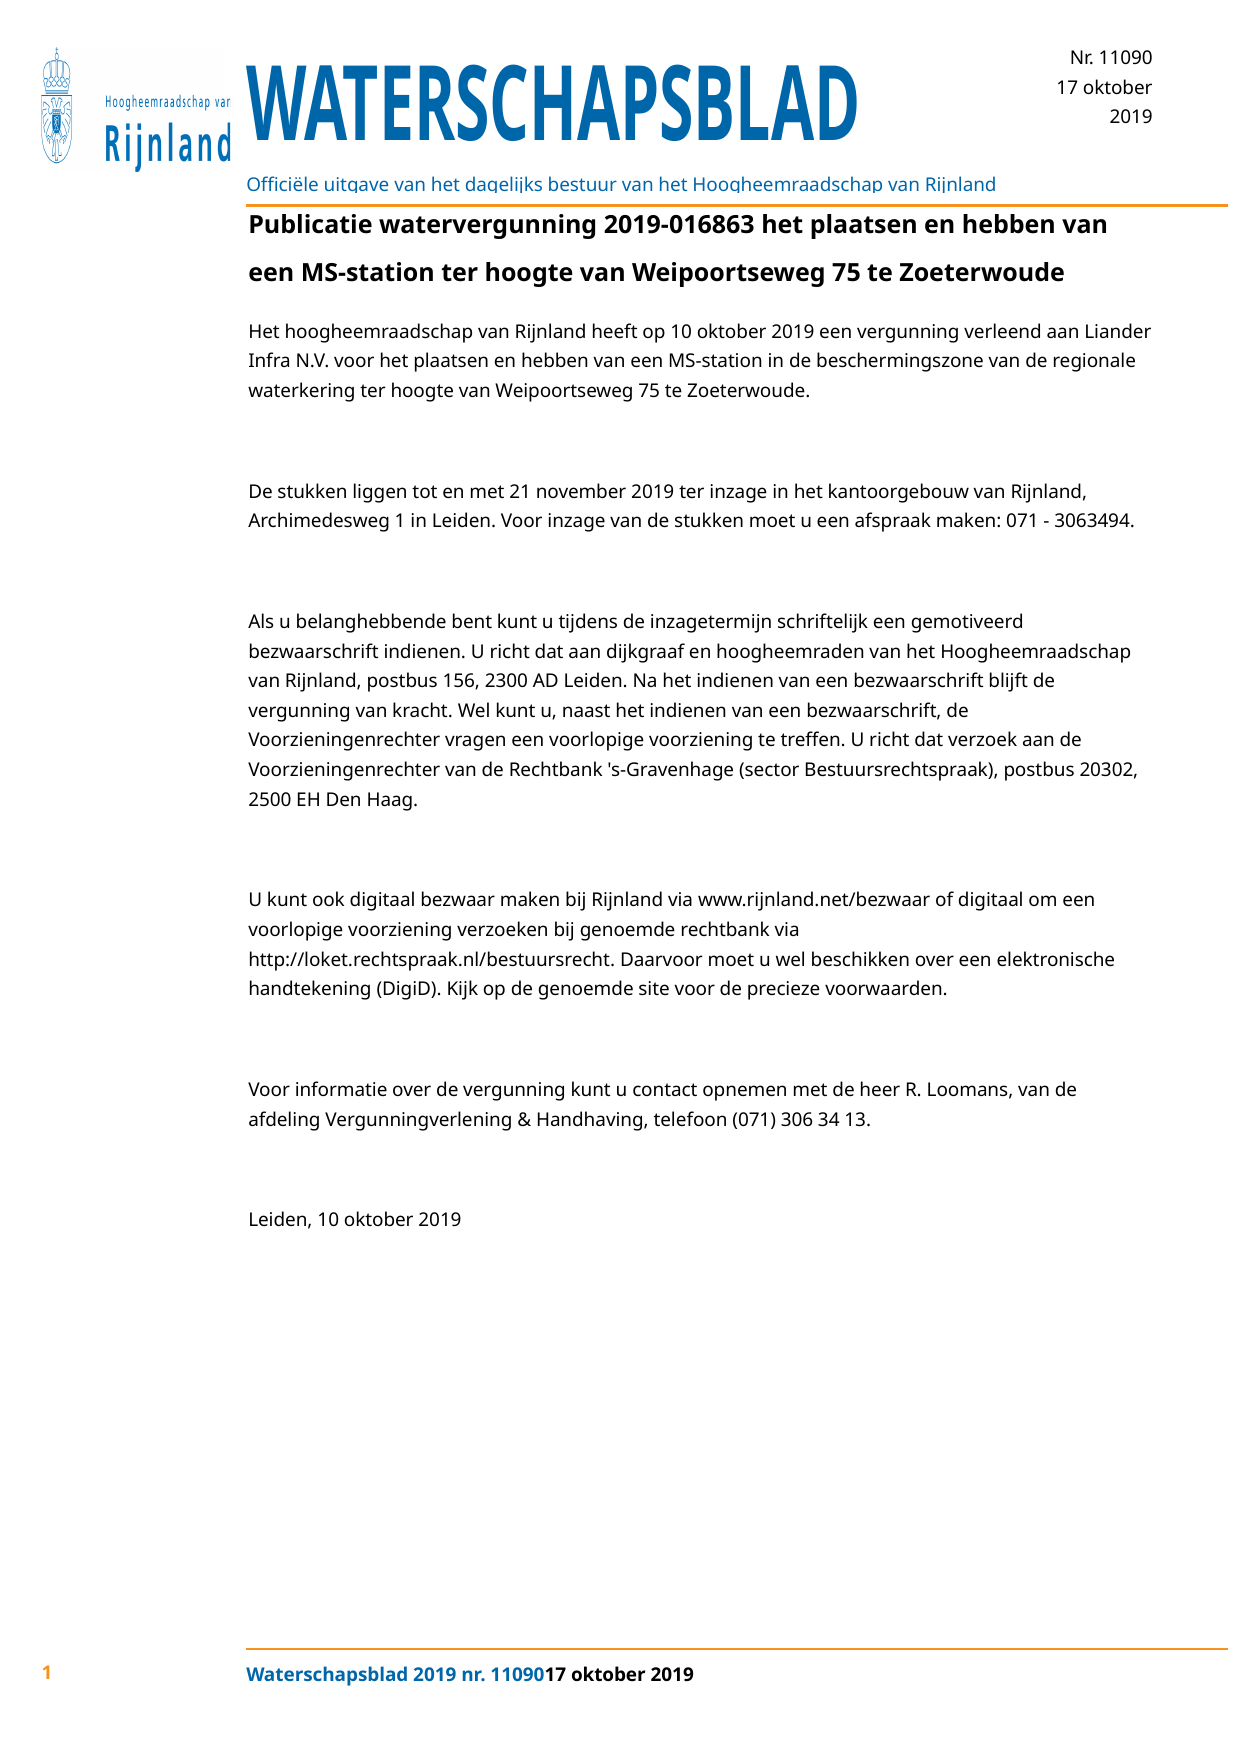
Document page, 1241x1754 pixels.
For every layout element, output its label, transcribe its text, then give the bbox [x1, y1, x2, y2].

text Als u belanghebbende bent kunt u tijdens de inzagetermijn schriftelijk een gemotiveerd bezwaarschrift indienen. U richt dat aan dijkgraaf en hoogheemraden van het Hoogheemraadschap van Rijnland, postbus 156, 2300 AD Leiden. Na het indienen van een bezwaarschrift blijft de vergunning van kracht. Wel kunt u, naast het indienen van een bezwaarschrift, de Voorzieningenrechter vragen een voorlopige voorziening te treffen. U richt dat verzoek aan de Voorzieningenrechter van de Rechtbank 's-Gravenhage (sector Bestuursrechtspraak), postbus 20302, 2500 EH Den Haag. [248, 608, 1152, 812]
text Leiden, 10 oktober 2019 [248, 1207, 1152, 1232]
text Het hoogheemraadschap van Rijnland heeft op 10 oktober 2019 een vergunning verleend aan Liander Infra N.V. voor het plaatsen en hebben van een MS-station in de beschermingszone van de regionale waterkering ter hoogte van Weipoortseweg 75 te Zoeterwoude. [248, 318, 1152, 403]
text De stukken liggen tot en met 21 november 2019 ter inzage in het kantoorgebouw van Rijnland, Archimedesweg 1 in Leiden. Voor inzage van de stukken moet u een afspraak maken: 071 - 3063494. [248, 478, 1152, 533]
text Publicatie watervergunning 2019-016863 het plaatsen en hebben van een MS-station ter hoogte van Weipoortseweg 75 te Zoeterwoude [248, 207, 1152, 288]
text Voor informatie over de vergunning kunt u contact opnemen met de heer R. Loomans, van de afdeling Vergunningverlening & Handhaving, telefoon (071) 306 34 13. [248, 1076, 1152, 1132]
text U kunt ook digitaal bezwaar maken bij Rijnland via www.rijnland.net/bezwaar of digitaal om een voorlopige voorziening verzoeken bij genoemde rechtbank via http://loket.rechtspraak.nl/bestuursrecht. Daarvoor moet u wel beschikken over een elektronische handtekening (DigiD). Kijk op de genoemde site voor de precieze voorwaarden. [248, 887, 1152, 1001]
picture [41, 47, 231, 172]
